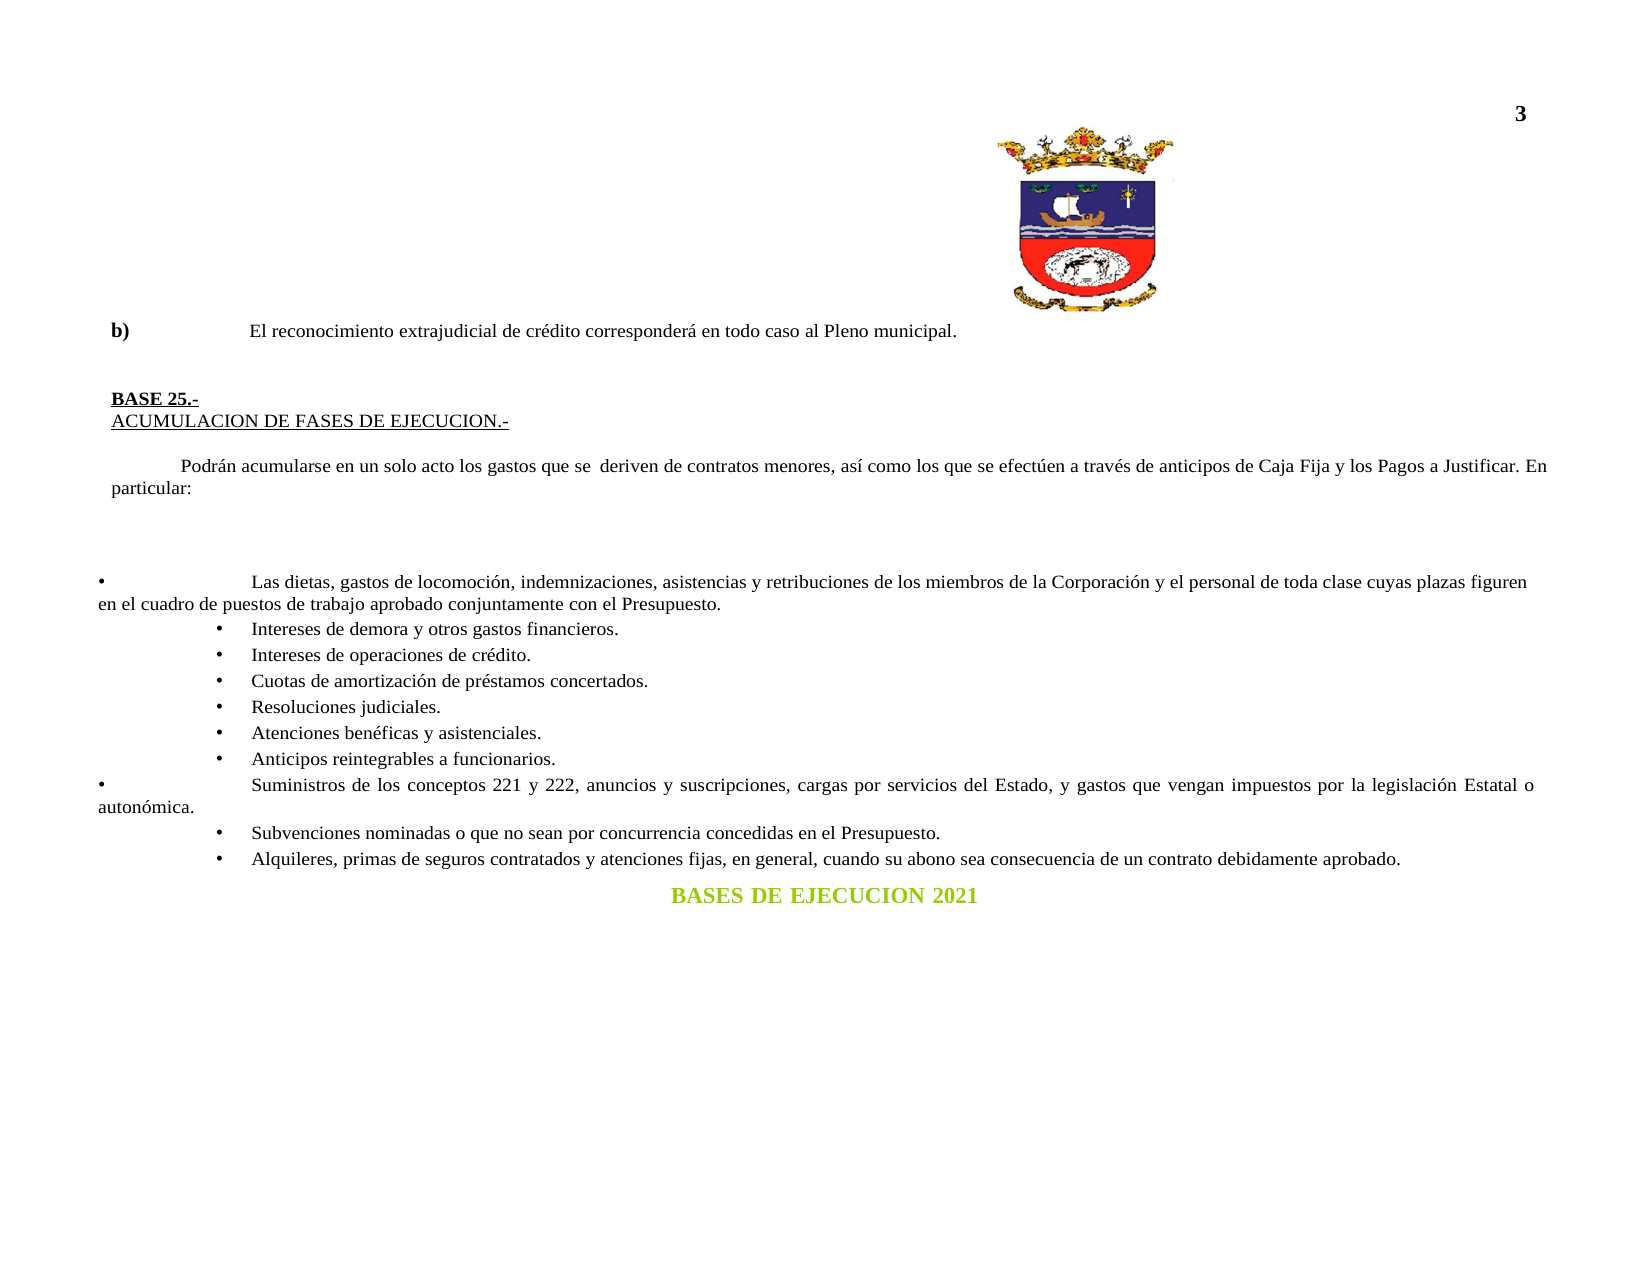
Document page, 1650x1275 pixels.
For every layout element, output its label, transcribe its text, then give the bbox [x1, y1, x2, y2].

list Intereses de operaciones de crédito. [216, 642, 1550, 666]
list Atenciones benéficas y asistenciales. [216, 720, 1550, 744]
list Suministros de los conceptos 221 y 222, anuncios y suscripciones, cargas por servicios del Estado, y gastos que vengan impuestos por la legislación Estatal o autonómica. [98, 772, 1539, 818]
list Resoluciones judiciales. [216, 694, 1550, 718]
text BASES DE EJECUCION 2021 [99, 882, 1549, 909]
list Cuotas de amortización de préstamos concertados. [216, 668, 1550, 692]
text ACUMULACION DE FASES DE EJECUCION.- [111, 410, 1550, 432]
text Podrán acumularse en un solo acto los gastos que se deriven de contratos menores, así como los que se efectúen a través de anticipos de Caja Fija y los Pagos a Justificar. En particular: [111, 455, 1550, 499]
list Las dietas, gastos de locomoción, indemnizaciones, asistencias y retribuciones de los miembros de la Corporación y el personal de toda clase cuyas plazas figuren en el cuadro de puestos de trabajo aprobado conjuntamente con el Presupuesto. [98, 568, 1539, 614]
subtitle BASE 25.- [111, 388, 1550, 409]
list El reconocimiento extrajudicial de crédito corresponderá en todo caso al Pleno municipal. [111, 318, 1550, 342]
text 3 [98, 100, 1526, 127]
list Subvenciones nominadas o que no sean por concurrencia concedidas en el Presupuesto. [216, 819, 1550, 844]
list Alquileres, primas de seguros contratados y atenciones fijas, en general, cuando su abono sea consecuencia de un contrato debidamente aprobado. [216, 846, 1550, 870]
list Anticipos reintegrables a funcionarios. [216, 746, 1550, 770]
list Intereses de demora y otros gastos financieros. [216, 616, 1550, 640]
